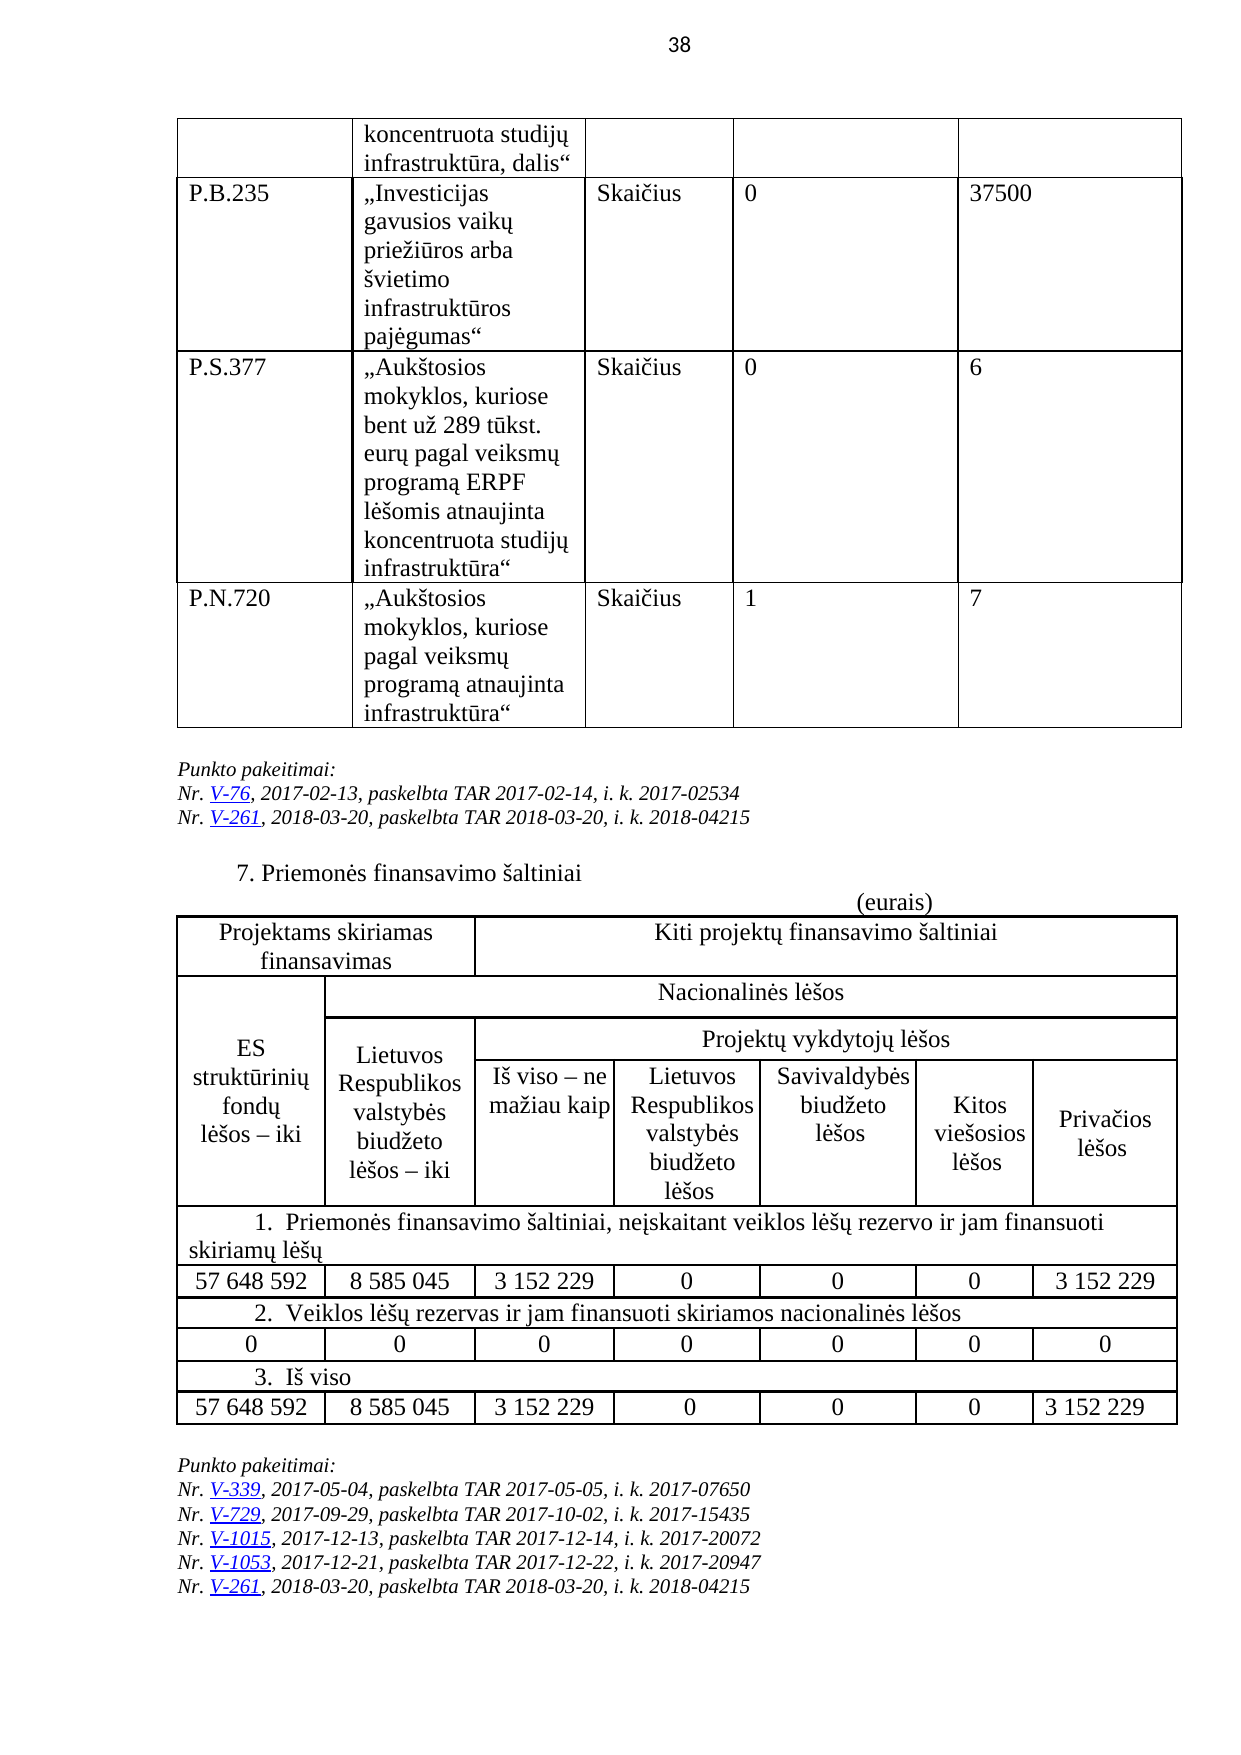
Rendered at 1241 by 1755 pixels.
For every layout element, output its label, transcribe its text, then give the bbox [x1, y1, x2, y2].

table_cell [734, 119, 958, 177]
table_cell 57 648 592 [178, 1393, 324, 1422]
table_cell Skaičius [586, 352, 732, 582]
table_cell 0 [615, 1266, 759, 1296]
table_cell 0 [917, 1393, 1032, 1422]
text Nr. V-339, 2017-05-04, paskelbta TAR 2017-05-05, i. k. 2017-07650 [177, 1477, 1181, 1501]
table_cell Savivaldybės biudžeto lėšos [761, 1061, 915, 1205]
table_cell 3 152 229 [476, 1266, 613, 1296]
text Nr. V-1053, 2017-12-21, paskelbta TAR 2017-12-22, i. k. 2017-20947 [177, 1549, 1181, 1574]
table_cell „Investicijas gavusios vaikų priežiūros arba švietimo infrastruktūros pajėgumas“ [354, 178, 584, 350]
table_cell 0 [761, 1266, 915, 1296]
table_cell 0 [326, 1329, 474, 1359]
text (eurais) [177, 887, 1181, 915]
text Nr. V-1015, 2017-12-13, paskelbta TAR 2017-12-14, i. k. 2017-20072 [177, 1526, 1181, 1549]
table_cell Nacionalinės lėšos [326, 977, 1176, 1016]
table_cell P.N.720 [178, 583, 352, 727]
table_cell 6 [959, 352, 1181, 582]
table_cell 2. Veiklos lėšų rezervas ir jam finansuoti skiriamos nacionalinės lėšos [178, 1299, 1176, 1327]
table_cell Projektų vykdytojų lėšos [476, 1019, 1176, 1059]
table_header Projektams skiriamas finansavimas [178, 918, 474, 975]
table_cell 0 [178, 1329, 324, 1359]
table_cell Lietuvos Respublikos valstybės biudžeto lėšos [615, 1061, 759, 1205]
table_cell 7 [959, 583, 1181, 727]
text Punkto pakeitimai: [177, 1453, 1181, 1477]
table_cell 0 [615, 1329, 759, 1359]
table_cell 3. Iš viso [178, 1362, 1176, 1390]
table_cell [178, 119, 352, 177]
table_cell „Aukštosios mokyklos, kuriose bent už 289 tūkst. eurų pagal veiksmų programą ERPF lėšomis atnaujinta koncentruota studijų infrastruktūra“ [354, 352, 584, 582]
table_cell 8 585 045 [326, 1266, 474, 1296]
table_cell 3 152 229 [476, 1393, 613, 1422]
table_cell 0 [1034, 1329, 1176, 1359]
table_cell 0 [734, 352, 957, 582]
table_cell Privačios lėšos [1034, 1061, 1176, 1205]
table_cell 1 [734, 583, 958, 727]
table_cell 57 648 592 [178, 1266, 324, 1296]
table_cell 0 [615, 1393, 759, 1422]
text Punkto pakeitimai: [177, 757, 1181, 781]
text Nr. V-261, 2018-03-20, paskelbta TAR 2018-03-20, i. k. 2018-04215 [177, 805, 1181, 829]
text Nr. V-261, 2018-03-20, paskelbta TAR 2018-03-20, i. k. 2018-04215 [177, 1574, 1181, 1598]
table_cell Skaičius [586, 178, 732, 350]
table_cell 0 [917, 1266, 1032, 1296]
table_cell P.S.377 [178, 352, 351, 582]
table_cell 0 [734, 178, 957, 350]
table_cell Iš viso – ne mažiau kaip [476, 1061, 613, 1205]
table_cell 3 152 229 [1034, 1266, 1176, 1296]
table_cell [586, 119, 733, 177]
text Nr. V-76, 2017-02-13, paskelbta TAR 2017-02-14, i. k. 2017-02534 [177, 781, 1181, 805]
table_cell 8 585 045 [326, 1393, 474, 1422]
table_cell P.B.235 [178, 178, 351, 350]
table_cell [959, 119, 1181, 177]
table_cell 1. Priemonės finansavimo šaltiniai, neįskaitant veiklos lėšų rezervo ir jam finansuoti skiriamų lėšų [178, 1207, 1176, 1264]
table_cell 37500 [959, 178, 1181, 350]
table_cell 0 [917, 1329, 1032, 1359]
table_cell 0 [761, 1393, 915, 1422]
text 7. Priemonės finansavimo šaltiniai [236, 858, 1181, 887]
table_cell 0 [476, 1329, 613, 1359]
table_header Kiti projektų finansavimo šaltiniai [476, 918, 1176, 975]
table_cell Lietuvos Respublikos valstybės biudžeto lėšos – iki [326, 1019, 474, 1205]
table_cell 0 [761, 1329, 915, 1359]
table_cell Kitos viešosios lėšos [917, 1061, 1032, 1205]
table_cell „Aukštosios mokyklos, kuriose pagal veiksmų programą atnaujinta infrastruktūra“ [353, 583, 585, 727]
text Nr. V-729, 2017-09-29, paskelbta TAR 2017-10-02, i. k. 2017-15435 [177, 1501, 1181, 1526]
table_cell 3 152 229 [1034, 1393, 1176, 1422]
table_cell koncentruota studijų infrastruktūra, dalis“ [353, 119, 585, 177]
table_cell ES struktūrinių fondų lėšos – iki [178, 977, 324, 1205]
table_cell Skaičius [586, 583, 733, 727]
